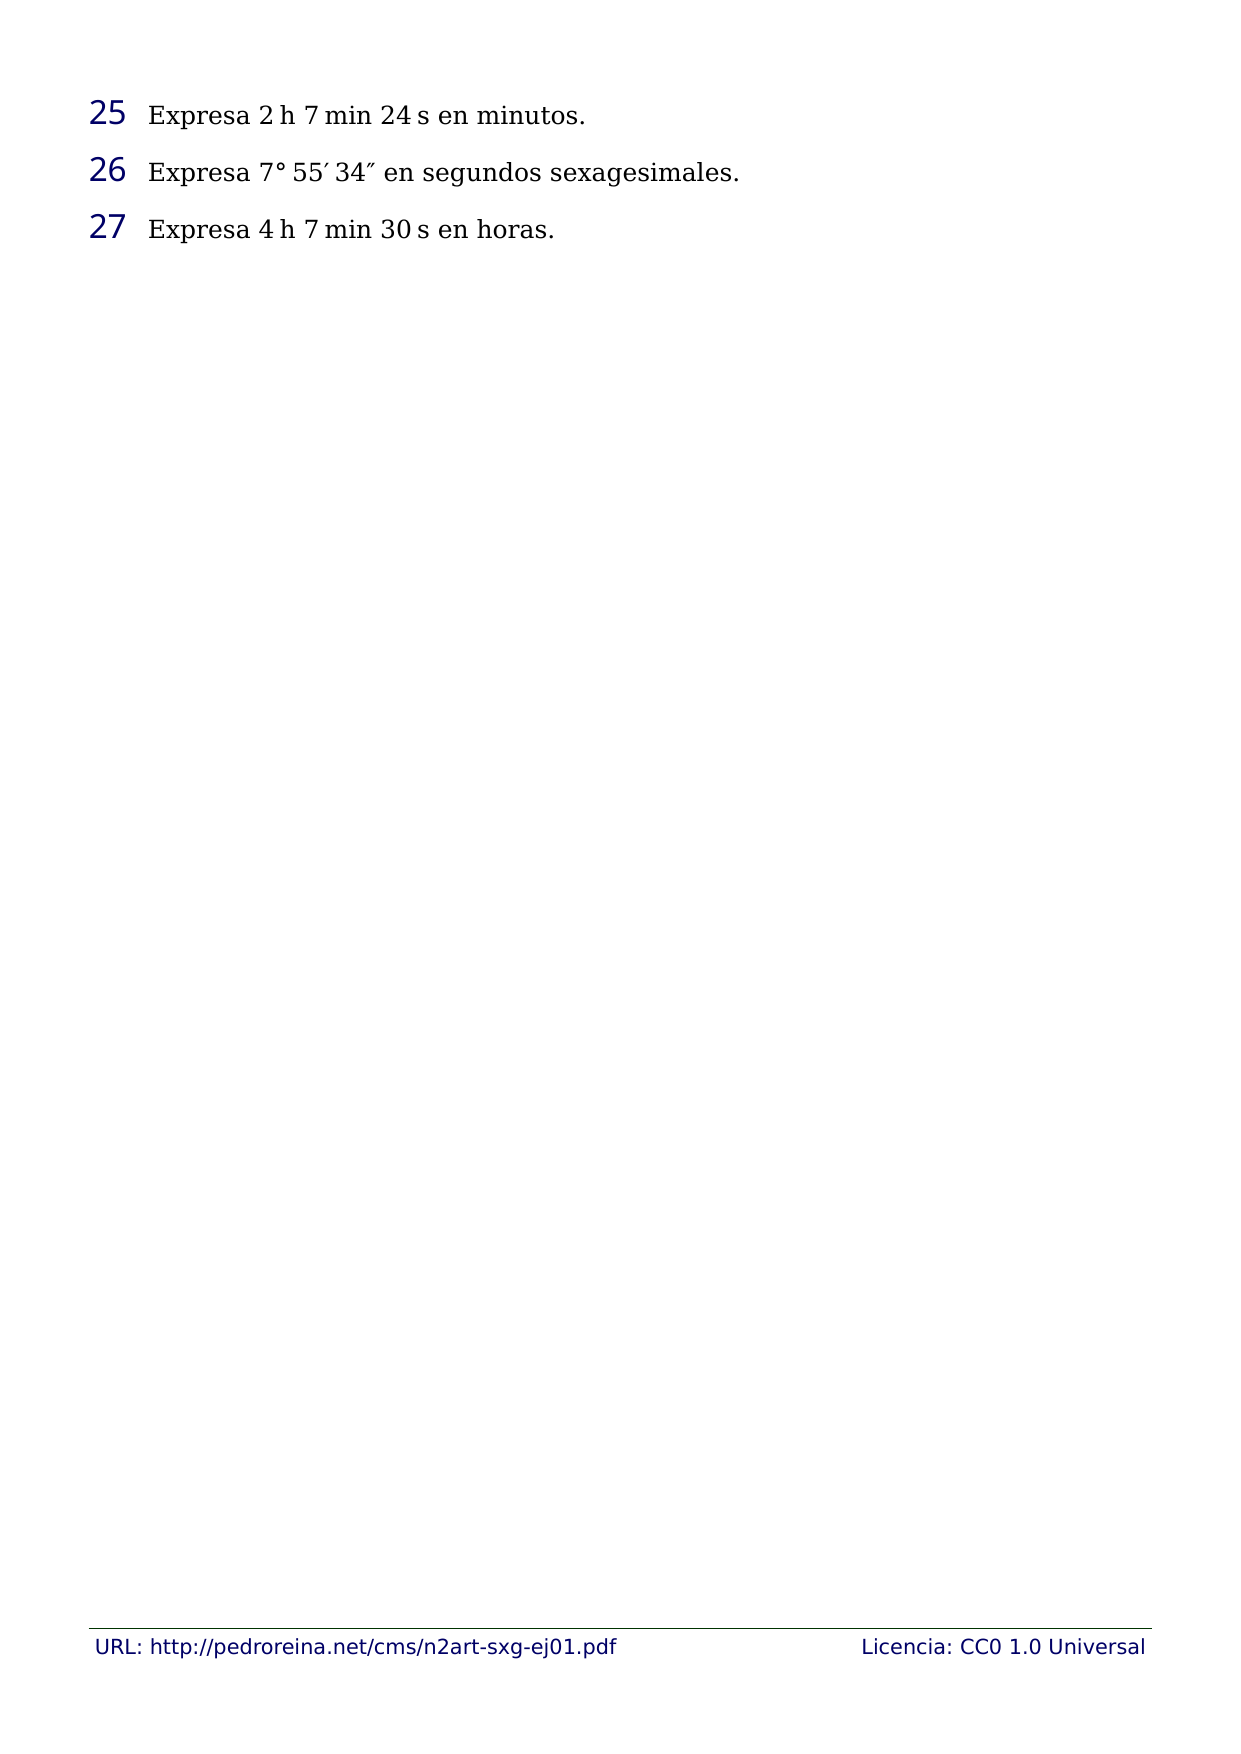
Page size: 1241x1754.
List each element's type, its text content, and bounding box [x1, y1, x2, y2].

list Expresa 7° 55′ 34″ en segundos sexagesimales. [88, 146, 1152, 191]
list Expresa 2 h 7 min 24 s en minutos. [88, 88, 1152, 134]
list Expresa 4 h 7 min 30 s en horas. [88, 203, 1152, 248]
